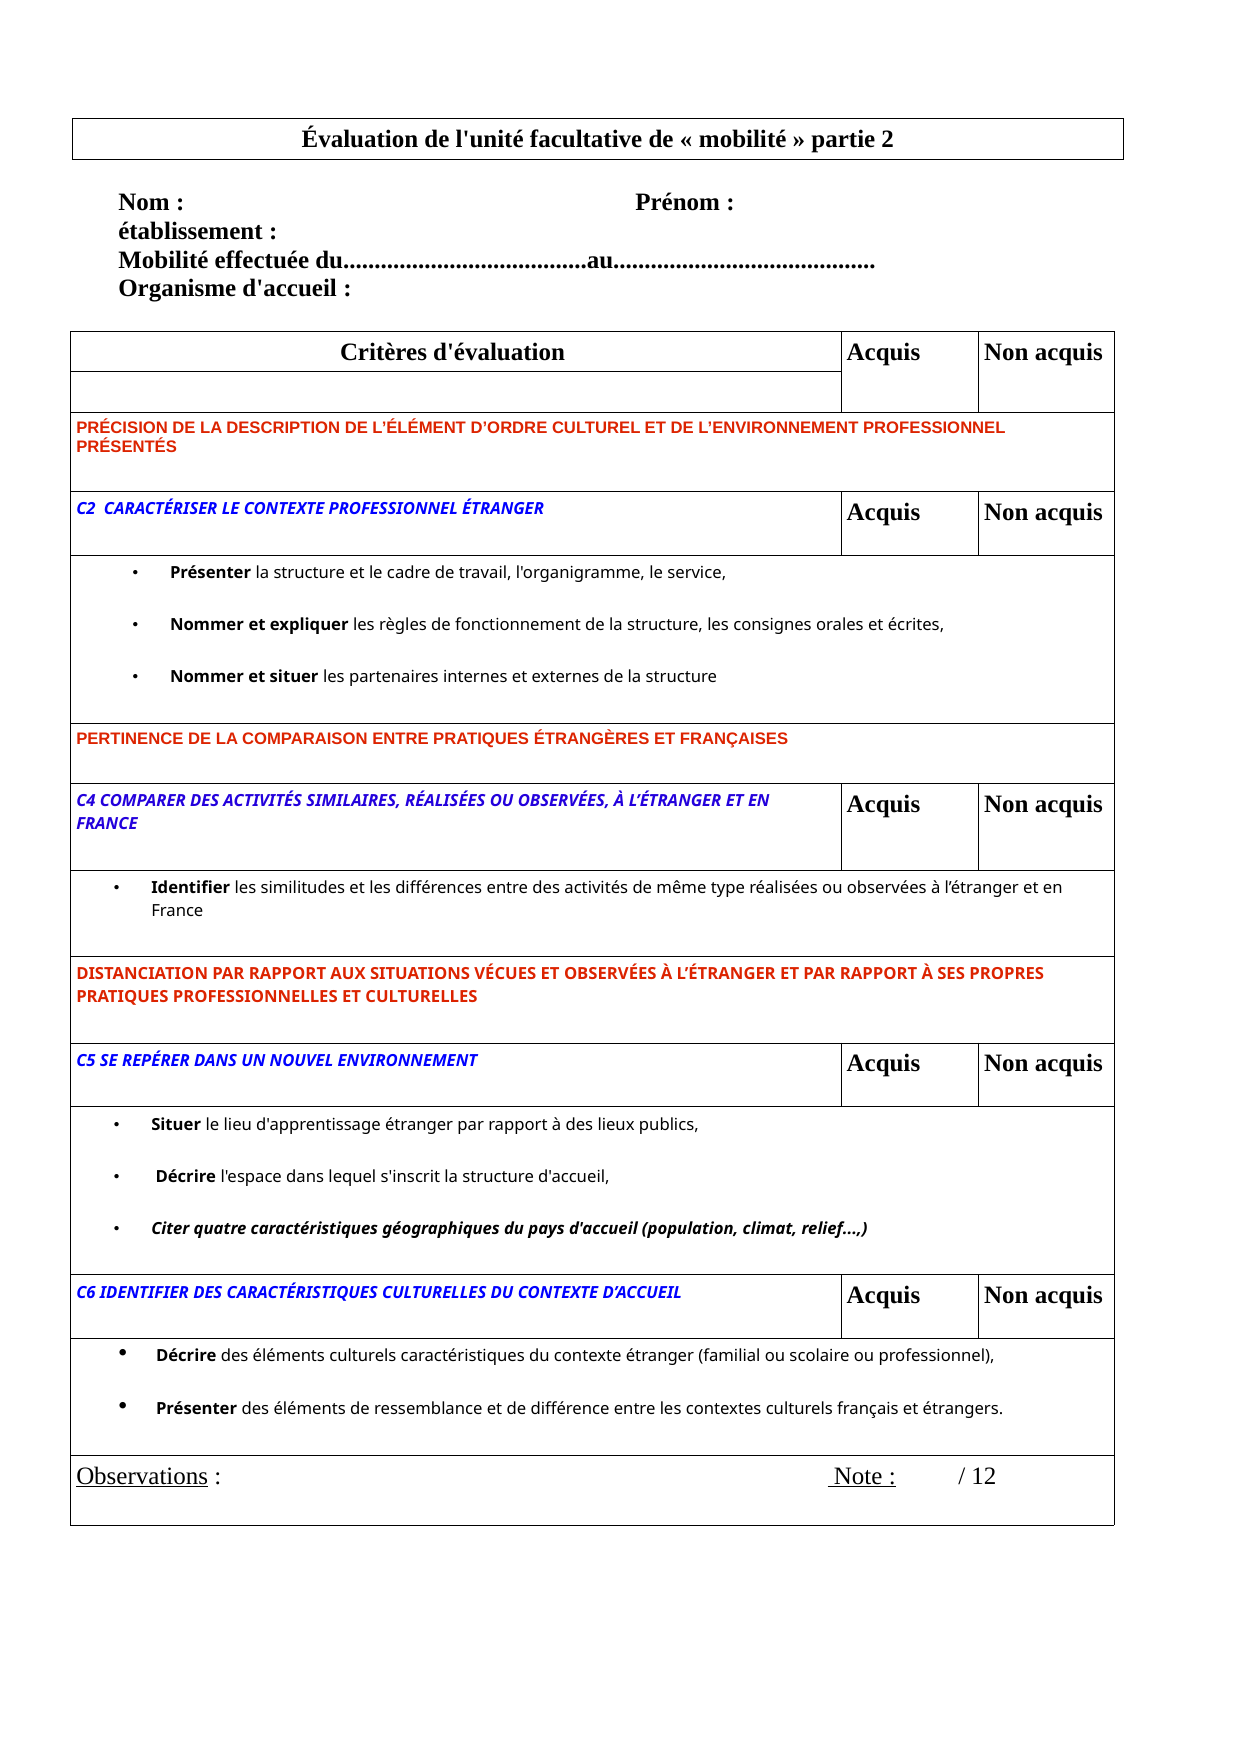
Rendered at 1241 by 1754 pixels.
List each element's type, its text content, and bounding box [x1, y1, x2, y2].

text établissement : [118, 216, 1122, 245]
table_header Acquis [842, 332, 978, 412]
table_cell Acquis [842, 1275, 978, 1338]
table_cell DISTANCIATION PAR RAPPORT AUX SITUATIONS VÉCUES ET OBSERVÉES À L’ÉTRANGER ET PAR RAPPORT À SES PROPRES PRATIQUES PROFESSIONNELLES ET CULTURELLES [71, 957, 1114, 1042]
table_cell Identifier les similitudes et les différences entre des activités de même type réalisées ou observées à l’étranger et en France [71, 871, 1114, 956]
table_cell Acquis [842, 1044, 978, 1106]
table_cell PRÉCISION DE LA DESCRIPTION DE L’ÉLÉMENT D’ORDRE CULTUREL ET DE L’ENVIRONNEMENT PROFESSIONNEL PRÉSENTÉS [71, 413, 1114, 491]
table_cell Présenter la structure et le cadre de travail, l'organigramme, le service, Nommer et expliquer les règles de fonctionnement de la structure, les consignes orales et écrites, Nommer et situer les partenaires internes et externes de la structure [71, 556, 1114, 723]
table_cell C5 SE REPÉRER DANS UN NOUVEL ENVIRONNEMENT [71, 1044, 841, 1106]
table_cell C2 CARACTÉRISER LE CONTEXTE PROFESSIONNEL ÉTRANGER [71, 492, 841, 555]
table_header Évaluation de l'unité facultative de « mobilité » partie 2 [73, 119, 1123, 158]
text Nom : Prénom : [118, 187, 1122, 216]
table_cell Non acquis [979, 784, 1114, 869]
table_cell PERTINENCE DE LA COMPARAISON ENTRE PRATIQUES ÉTRANGÈRES ET FRANÇAISES [71, 724, 1114, 783]
table_cell Décrire des éléments culturels caractéristiques du contexte étranger (familial ou scolaire ou professionnel), Présenter des éléments de ressemblance et de différence entre les contextes culturels français et étrangers. [71, 1339, 1114, 1455]
table_cell Situer le lieu d'apprentissage étranger par rapport à des lieux publics, Décrire l'espace dans lequel s'inscrit la structure d'accueil, Citer quatre caractéristiques géographiques du pays d'accueil (population, climat, relief...,) [71, 1107, 1114, 1274]
table_cell Non acquis [979, 492, 1114, 555]
table_cell C6 IDENTIFIER DES CARACTÉRISTIQUES CULTURELLES DU CONTEXTE D’ACCUEIL [71, 1275, 841, 1338]
table_cell Non acquis [979, 1044, 1114, 1106]
table_header Critères d'évaluation [71, 332, 841, 371]
text Organisme d'accueil : [118, 273, 1122, 302]
table_cell C4 COMPARER DES ACTIVITÉS SIMILAIRES, RÉALISÉES OU OBSERVÉES, À L’ÉTRANGER ET EN FRANCE [71, 784, 841, 869]
table_cell Acquis [842, 492, 978, 555]
table_cell Observations : Note : / 12 [71, 1456, 1114, 1525]
text Mobilité effectuée du.......................................au.......................................... [118, 245, 1122, 273]
table_cell [71, 372, 841, 412]
table_header Non acquis [979, 332, 1114, 412]
table_cell Non acquis [979, 1275, 1114, 1338]
table_cell Acquis [842, 784, 978, 869]
